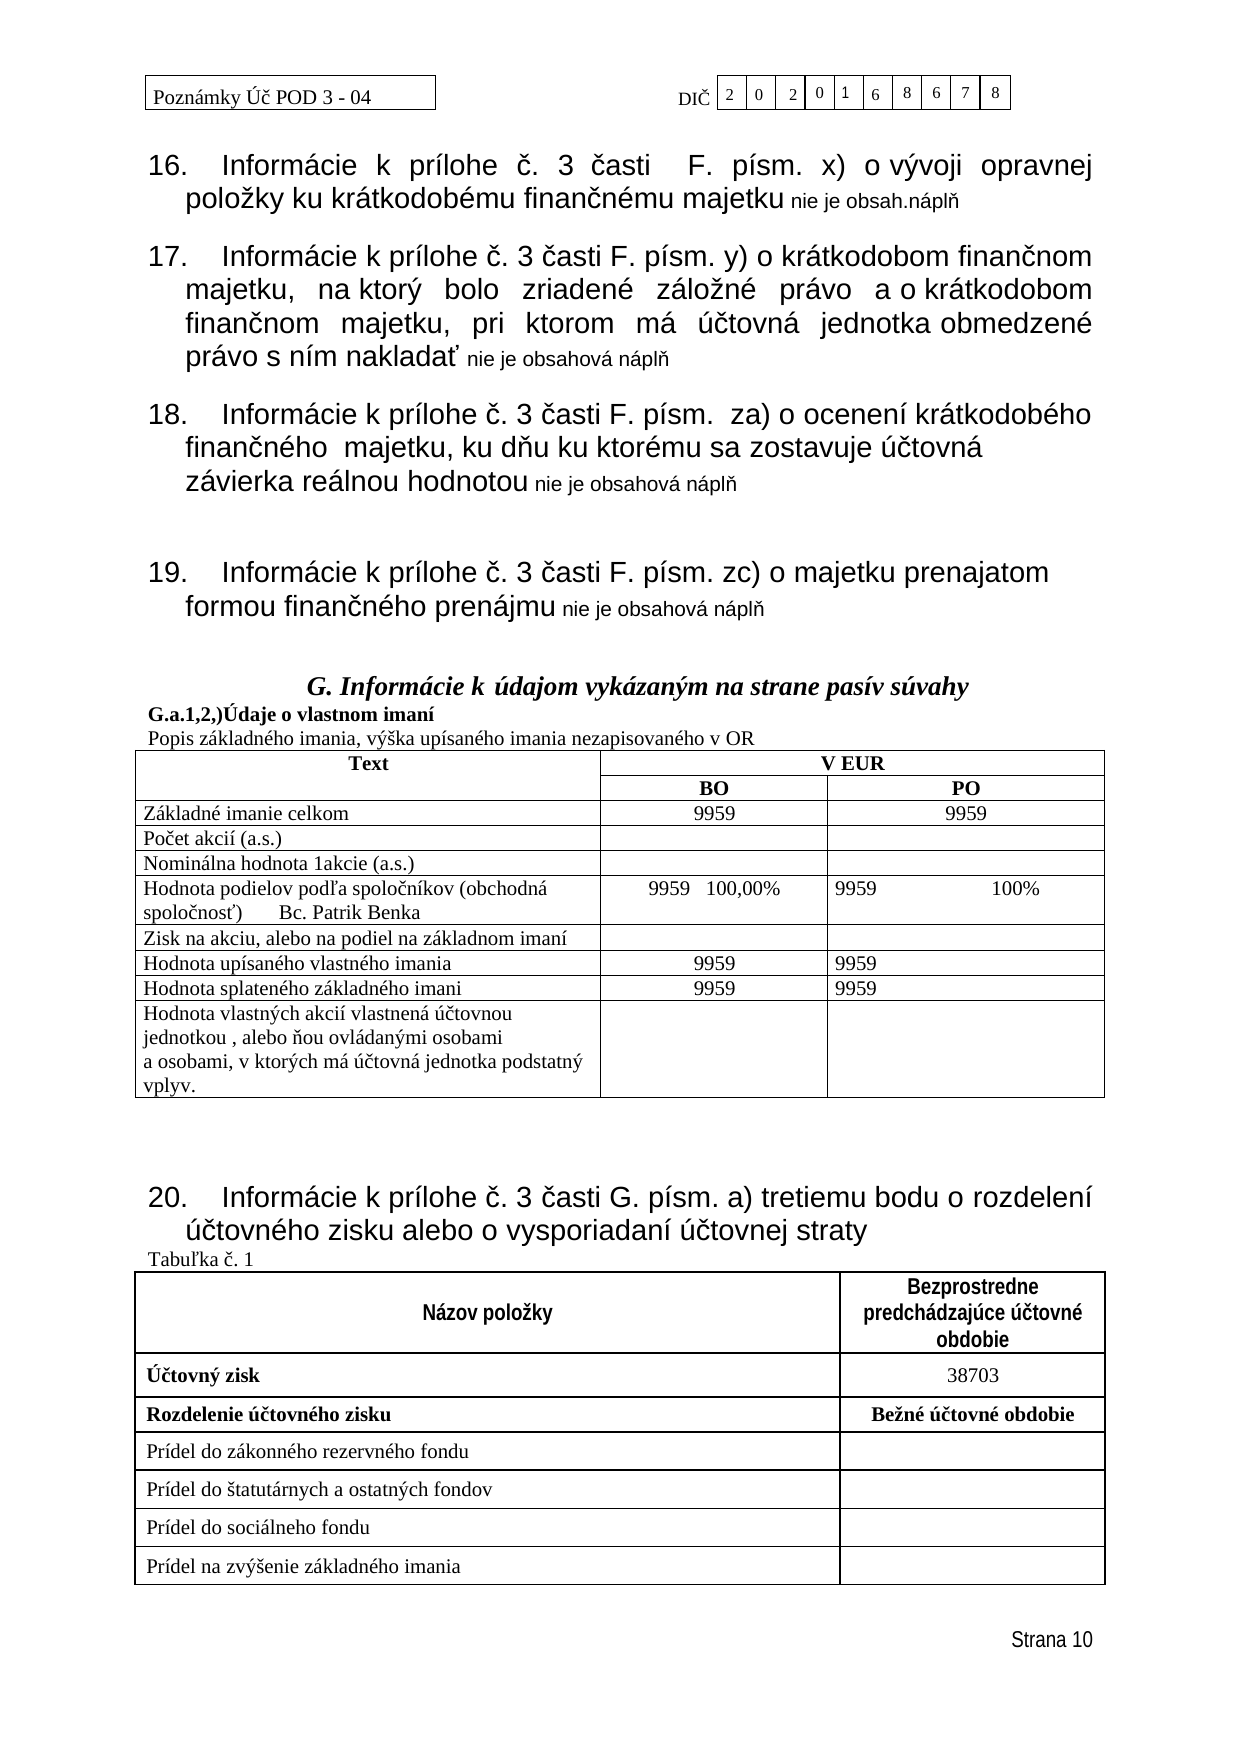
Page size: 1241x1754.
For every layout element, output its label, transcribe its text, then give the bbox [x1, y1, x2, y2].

table_cell [601, 925, 827, 949]
table_cell Hodnota upísaného vlastného imania [136, 951, 600, 974]
text Popis základného imania, výška upísaného imania nezapisovaného v OR [148, 726, 1093, 750]
table_cell Počet akcií (a.s.) [136, 826, 600, 850]
title Informácie k prílohe č. 3 časti F. písm. y) o krátkodobom finančnom majetku, na ktorý bolo zriadené záložné právo a o krátkodobom finančnom majetku, pri ktorom má účtovná jednotka obmedzené právo s ním nakladať nie je obsahová náplň [148, 239, 1093, 373]
table_cell [841, 1433, 1104, 1469]
table_cell PO [828, 776, 1104, 800]
table_header Bezprostredne predchádzajúce účtovné obdobie [841, 1273, 1104, 1352]
table_cell Nominálna hodnota 1akcie (a.s.) [136, 851, 600, 875]
table_cell 9959 [601, 976, 827, 1000]
text Tabuľka č. 1 [148, 1247, 1093, 1271]
table_cell 9959 [601, 801, 827, 825]
table_cell [828, 826, 1104, 850]
table_cell Prídel do zákonného rezervného fondu [136, 1433, 839, 1469]
table_cell Účtovný zisk [136, 1354, 839, 1396]
title Informácie k prílohe č. 3 časti G. písm. a) tretiemu bodu o rozdelení účtovného zisku alebo o vysporiadaní účtovnej straty [148, 1180, 1093, 1247]
table_cell Základné imanie celkom [136, 801, 600, 825]
table_cell 9959 [828, 976, 1104, 1000]
table_cell 9959 [601, 951, 827, 974]
text G.a.1,2,)Údaje o vlastnom imaní [148, 702, 1093, 726]
table_cell [828, 925, 1104, 949]
title Informácie k prílohe č. 3 časti F. písm. zc) o majetku prenajatom formou finančného prenájmu nie je obsahová náplň [148, 555, 1093, 622]
table_header Názov položky [136, 1273, 839, 1352]
table_cell 9959 [828, 951, 1104, 974]
table_cell [828, 851, 1104, 875]
table_header Text [136, 751, 600, 800]
table_cell 9959 [828, 801, 1104, 825]
table_cell Hodnota splateného základného imani [136, 976, 600, 1000]
table_cell 38703 [841, 1354, 1104, 1396]
text G. Informácie k údajom vykázaným na strane pasív súvahy [185, 670, 1093, 702]
table_cell [841, 1509, 1104, 1546]
table_header V EUR [601, 751, 1104, 775]
table_cell [601, 1001, 827, 1097]
table_cell [828, 1001, 1104, 1097]
table_cell [601, 851, 827, 875]
table_cell Prídel na zvýšenie základného imania [136, 1547, 839, 1584]
table_cell Zisk na akciu, alebo na podiel na základnom imaní [136, 925, 600, 949]
title Informácie k prílohe č. 3 časti F. písm. za) o ocenení krátkodobého finančného majetku, ku dňu ku ktorému sa zostavuje účtovná závierka reálnou hodnotou nie je obsahová náplň [148, 397, 1093, 498]
table_cell 9959 100,00% [601, 876, 827, 924]
table_cell Hodnota podielov podľa spoločníkov (obchodná spoločnosť) Bc. Patrik Benka [136, 876, 600, 924]
table_cell Prídel do sociálneho fondu [136, 1509, 839, 1546]
table_cell 9959 100% [828, 876, 1104, 924]
title Informácie k prílohe č. 3 časti F. písm. x) o vývoji opravnej položky ku krátkodobému finančnému majetku nie je obsah.náplň [148, 148, 1093, 215]
table_cell Bežné účtovné obdobie [841, 1398, 1104, 1431]
table_cell Prídel do štatutárnych a ostatných fondov [136, 1471, 839, 1507]
table_cell [601, 826, 827, 850]
table_cell [841, 1471, 1104, 1507]
table_cell [841, 1547, 1104, 1584]
table_cell Rozdelenie účtovného zisku [136, 1398, 839, 1431]
table_cell BO [601, 776, 827, 800]
table_cell Hodnota vlastných akcií vlastnená účtovnou jednotkou , alebo ňou ovládanými osobami a osobami, v ktorých má účtovná jednotka podstatný vplyv. [136, 1001, 600, 1097]
